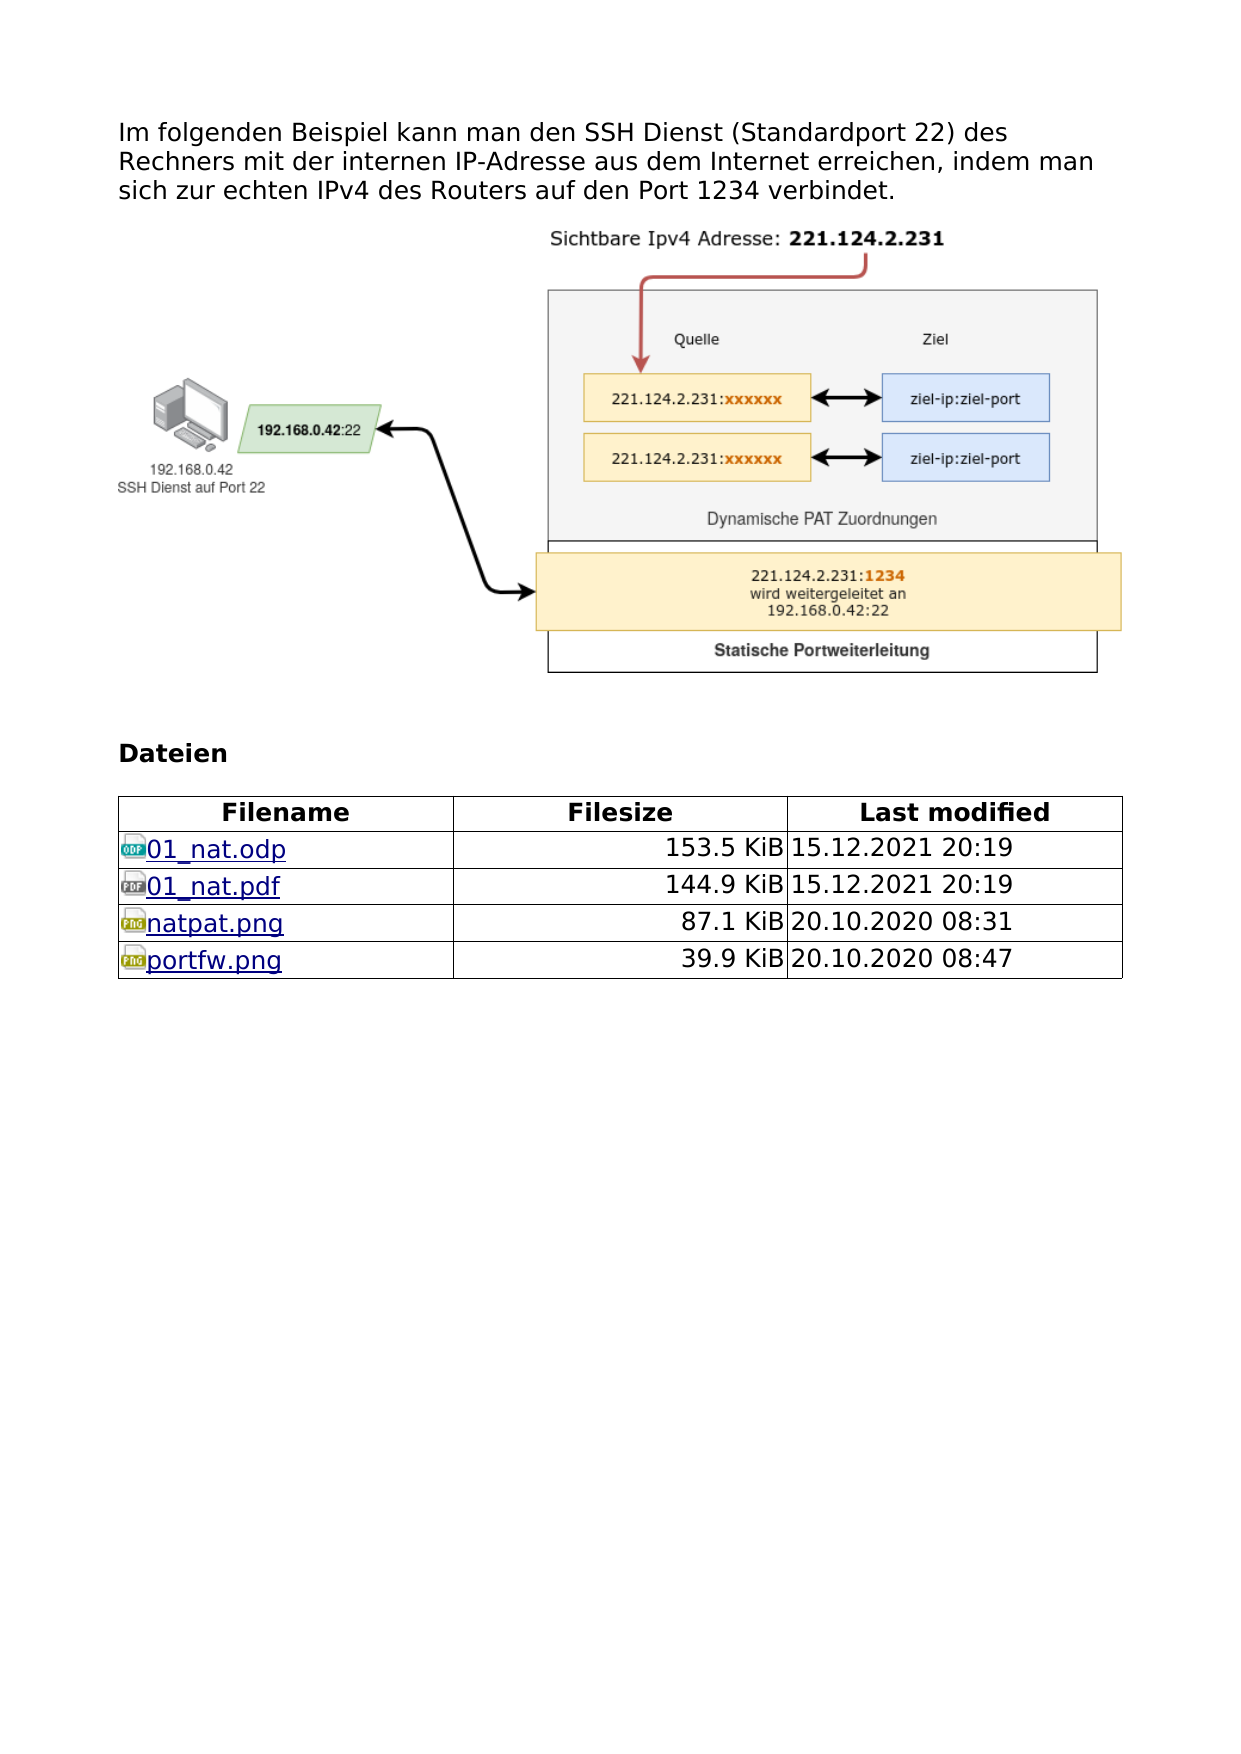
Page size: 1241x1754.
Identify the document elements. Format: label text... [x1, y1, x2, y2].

table_cell 153.5 KiB [454, 832, 787, 867]
table_header Filename [119, 797, 453, 831]
table_header Filesize [454, 797, 787, 831]
table_header Last modified [788, 797, 1122, 831]
table_cell 87.1 KiB [454, 905, 787, 941]
table_cell 15.12.2021 20:19 [788, 869, 1122, 904]
table_cell portfw.png [119, 942, 453, 978]
picture [118, 218, 1123, 673]
table_cell 20.10.2020 08:31 [788, 905, 1122, 941]
subtitle Dateien [118, 739, 1122, 768]
table_cell 01_nat.pdf [119, 869, 453, 904]
picture [121, 944, 147, 970]
table_cell 39.9 KiB [454, 942, 787, 978]
picture [121, 870, 147, 896]
table_cell 15.12.2021 20:19 [788, 832, 1122, 867]
text Im folgenden Beispiel kann man den SSH Dienst (Standardport 22) des Rechners mit der internen IP-Adresse aus dem Internet erreichen, indem man sich zur echten IPv4 des Routers auf den Port 1234 verbindet. [118, 118, 1122, 206]
table_cell 144.9 KiB [454, 869, 787, 904]
picture [121, 833, 147, 859]
table_cell 01_nat.odp [119, 832, 453, 867]
picture [121, 907, 147, 933]
table_cell 20.10.2020 08:47 [788, 942, 1122, 978]
table_cell natpat.png [119, 905, 453, 941]
